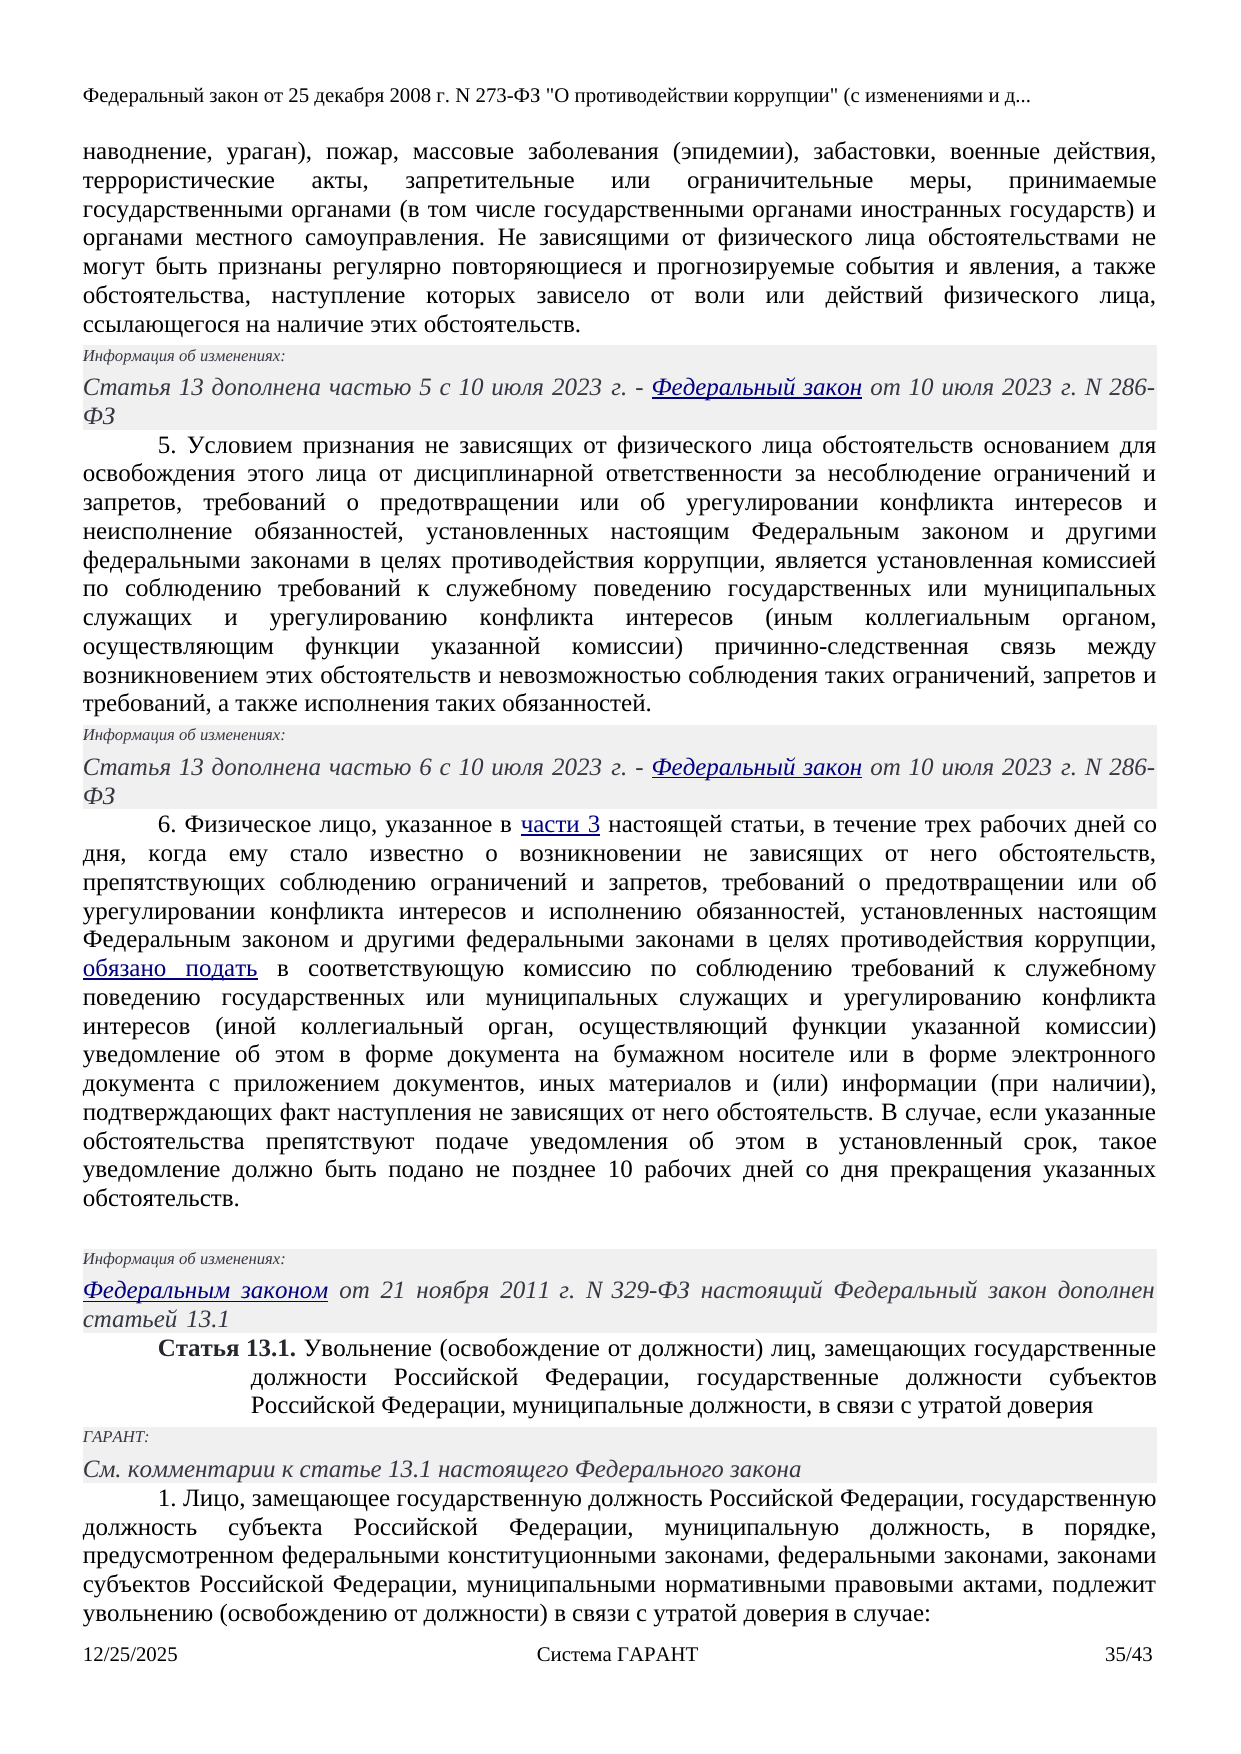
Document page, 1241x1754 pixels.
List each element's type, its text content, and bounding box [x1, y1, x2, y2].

text Федеральным законом от 21 ноября 2011 г. N 329-ФЗ настоящий Федеральный закон дополнен статьей 13.1 [232, 1304, 1157, 1333]
text наводнение, ураган), пожар, массовые заболевания (эпидемии), забастовки, военные действия, террористические акты, запретительные или ограничительные меры, принимаемые государственными органами (в том числе государственными органами иностранных государств) и органами местного самоуправления. Не зависящими от физического лица обстоятельствами не могут быть признаны регулярно повторяющиеся и прогнозируемые события и явления, а также обстоятельства, наступление которых зависело от воли или действий физического лица, ссылающегося на наличие этих обстоятельств. [83, 136, 1157, 337]
text ГАРАНТ: [151, 1427, 1157, 1446]
text Информация об изменениях: [287, 1249, 1157, 1268]
text Статья 13.1. Увольнение (освобождение от должности) лиц, замещающих государственные должности Российской Федерации, государственные должности субъектов Российской Федерации, муниципальные должности, в связи с утратой доверия [158, 1333, 1157, 1419]
text 5. Условием признания не зависящих от физического лица обстоятельств основанием для освобождения этого лица от дисциплинарной ответственности за несоблюдение ограничений и запретов, требований о предотвращении или об урегулировании конфликта интересов и неисполнение обязанностей, установленных настоящим Федеральным законом и другими федеральными законами в целях противодействия коррупции, является установленная комиссией по соблюдению требований к служебному поведению государственных или муниципальных служащих и урегулированию конфликта интересов (иным коллегиальным органом, осуществляющим функции указанной комиссии) причинно-следственная связь между возникновением этих обстоятельств и невозможностью соблюдения таких ограничений, запретов и требований, а также исполнения таких обязанностей. [83, 430, 1157, 717]
text См. комментарии к статье 13.1 настоящего Федерального закона [804, 1454, 1157, 1483]
text Статья 13 дополнена частью 6 с 10 июля 2023 г. - Федеральный закон от 10 июля 2023 г. N 286-ФЗ [118, 752, 1157, 809]
text Статья 13 дополнена частью 5 с 10 июля 2023 г. - Федеральный закон от 10 июля 2023 г. N 286-ФЗ [118, 372, 1157, 430]
text 6. Физическое лицо, указанное в части 3 настоящей статьи, в течение трех рабочих дней со дня, когда ему стало известно о возникновении не зависящих от него обстоятельств, препятствующих соблюдению ограничений и запретов, требований о предотвращении или об урегулировании конфликта интересов и исполнению обязанностей, установленных настоящим Федеральным законом и другими федеральными законами в целях противодействия коррупции, обязано подать в соответствующую комиссию по соблюдению требований к служебному поведению государственных или муниципальных служащих и урегулированию конфликта интересов (иной коллегиальный орган, осуществляющий функции указанной комиссии) уведомление об этом в форме документа на бумажном носителе или в форме электронного документа с приложением документов, иных материалов и (или) информации (при наличии), подтверждающих факт наступления не зависящих от него обстоятельств. В случае, если указанные обстоятельства препятствуют подаче уведомления об этом в установленный срок, такое уведомление должно быть подано не позднее 10 рабочих дней со дня прекращения указанных обстоятельств. [83, 809, 1157, 1212]
text 1. Лицо, замещающее государственную должность Российской Федерации, государственную должность субъекта Российской Федерации, муниципальную должность, в порядке, предусмотренном федеральными конституционными законами, федеральными законами, законами субъектов Российской Федерации, муниципальными нормативными правовыми актами, подлежит увольнению (освобождению от должности) в связи с утратой доверия в случае: [83, 1483, 1157, 1627]
text Информация об изменениях: [287, 725, 1157, 744]
text Информация об изменениях: [287, 345, 1157, 364]
